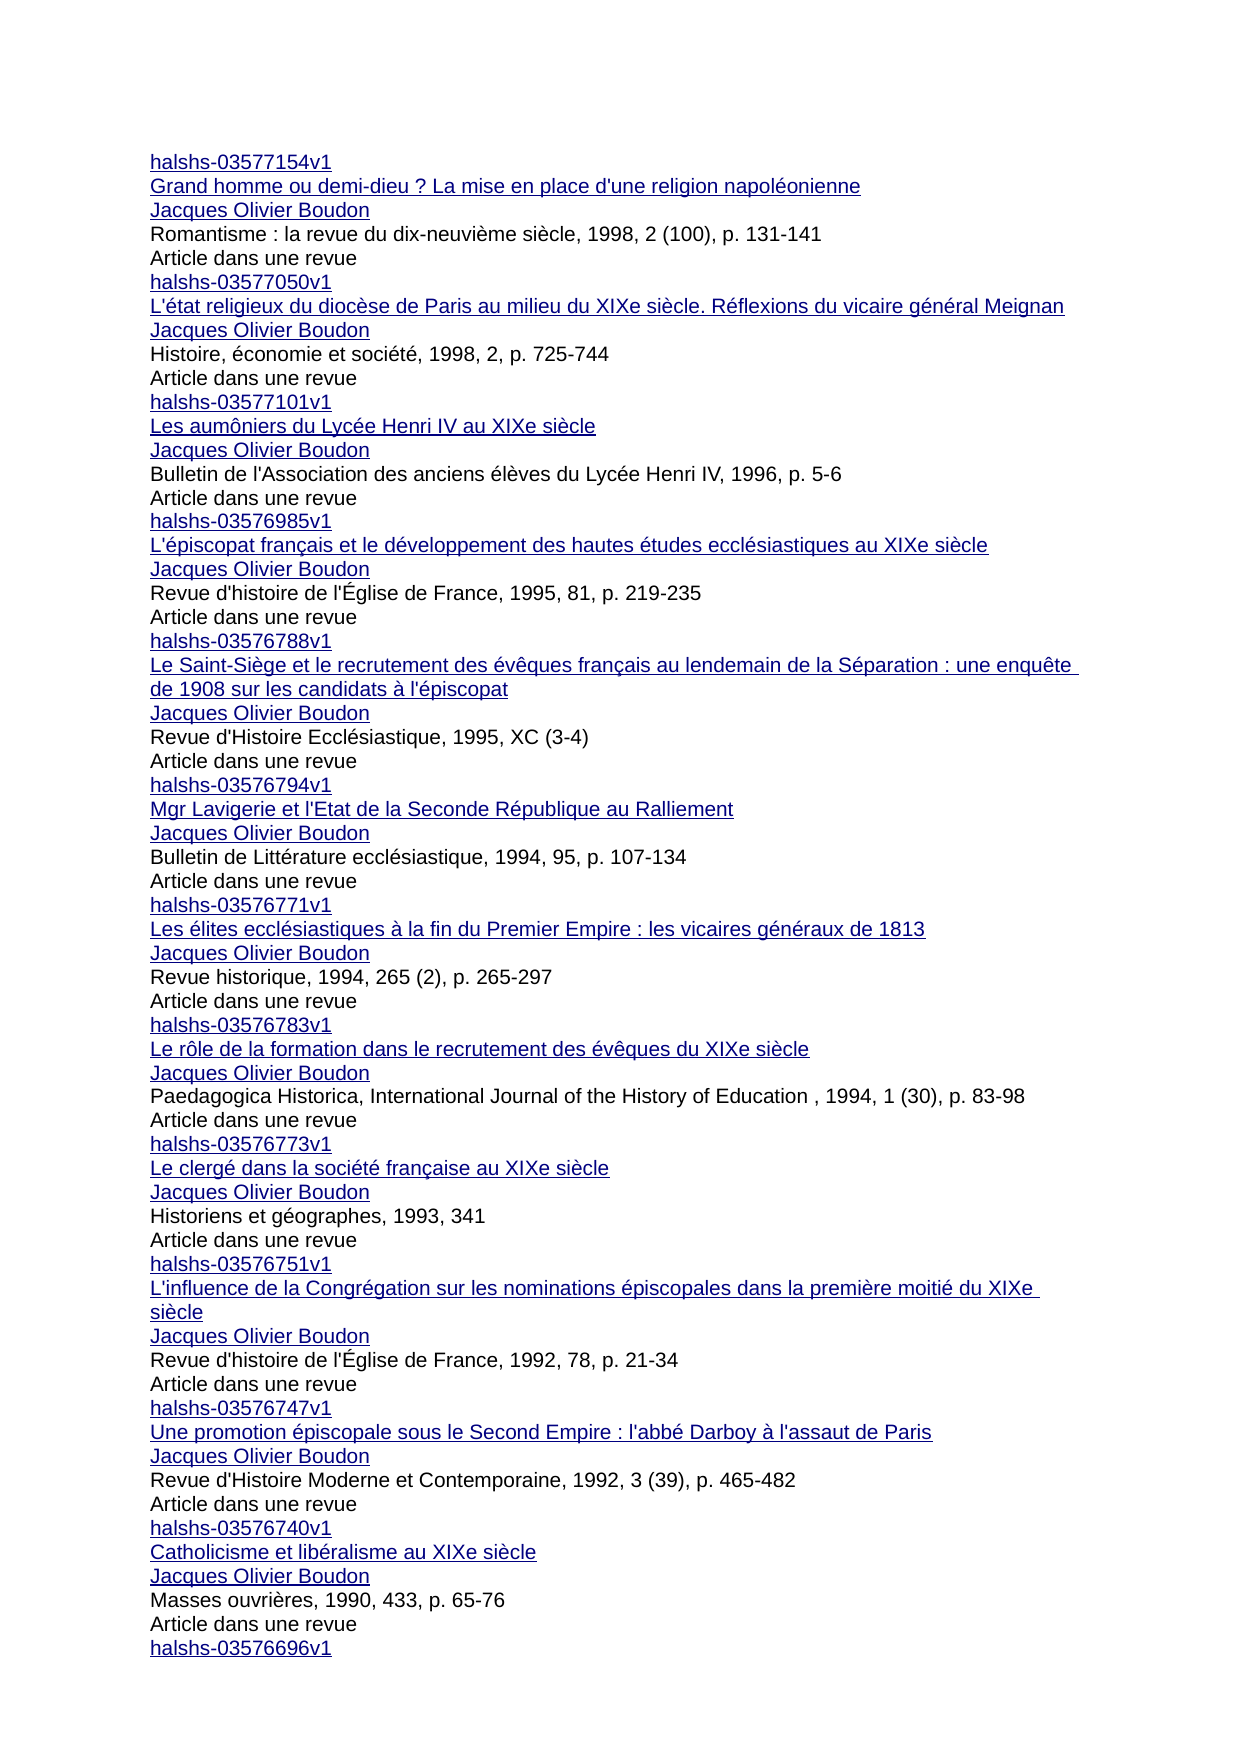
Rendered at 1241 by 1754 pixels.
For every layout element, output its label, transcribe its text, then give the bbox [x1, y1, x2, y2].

table_cell L'épiscopat français et le développement des hautes études ecclésiastiques au XIXe siècle Jacques Olivier Boudon Revue d'histoire de l'Église de France, 1995, 81, p. 219-235 Article dans une revue halshs-03576788v1 [150, 533, 1090, 653]
table_cell Mgr Lavigerie et l'Etat de la Seconde République au Ralliement Jacques Olivier Boudon Bulletin de Littérature ecclésiastique, 1994, 95, p. 107-134 Article dans une revue halshs-03576771v1 [150, 797, 1090, 917]
table_cell Les élites ecclésiastiques à la fin du Premier Empire : les vicaires généraux de 1813 Jacques Olivier Boudon Revue historique, 1994, 265 (2), p. 265-297 Article dans une revue halshs-03576783v1 [150, 917, 1090, 1036]
table_cell halshs-03577154v1 [150, 150, 1090, 174]
table_cell Catholicisme et libéralisme au XIXe siècle Jacques Olivier Boudon Masses ouvrières, 1990, 433, p. 65-76 Article dans une revue halshs-03576696v1 [150, 1540, 1090, 1659]
table_cell Le clergé dans la société française au XIXe siècle Jacques Olivier Boudon Historiens et géographes, 1993, 341 Article dans une revue halshs-03576751v1 [150, 1156, 1090, 1276]
table_cell Les aumôniers du Lycée Henri IV au XIXe siècle Jacques Olivier Boudon Bulletin de l'Association des anciens élèves du Lycée Henri IV, 1996, p. 5-6 Article dans une revue halshs-03576985v1 [150, 414, 1090, 533]
table_cell Le rôle de la formation dans le recrutement des évêques du XIXe siècle Jacques Olivier Boudon Paedagogica Historica, International Journal of the History of Education , 1994, 1 (30), p. 83-98 Article dans une revue halshs-03576773v1 [150, 1036, 1090, 1156]
table_cell Le Saint-Siège et le recrutement des évêques français au lendemain de la Séparation : une enquête de 1908 sur les candidats à l'épiscopat Jacques Olivier Boudon Revue d'Histoire Ecclésiastique, 1995, XC (3-4) Article dans une revue halshs-03576794v1 [150, 653, 1090, 797]
table_cell L'état religieux du diocèse de Paris au milieu du XIXe siècle. Réflexions du vicaire général Meignan Jacques Olivier Boudon Histoire, économie et société, 1998, 2, p. 725-744 Article dans une revue halshs-03577101v1 [150, 294, 1090, 413]
table_cell Une promotion épiscopale sous le Second Empire : l'abbé Darboy à l'assaut de Paris Jacques Olivier Boudon Revue d'Histoire Moderne et Contemporaine, 1992, 3 (39), p. 465-482 Article dans une revue halshs-03576740v1 [150, 1420, 1090, 1539]
table_cell L'influence de la Congrégation sur les nominations épiscopales dans la première moitié du XIXe siècle Jacques Olivier Boudon Revue d'histoire de l'Église de France, 1992, 78, p. 21-34 Article dans une revue halshs-03576747v1 [150, 1276, 1090, 1420]
table_cell Grand homme ou demi-dieu ? La mise en place d'une religion napoléonienne Jacques Olivier Boudon Romantisme : la revue du dix-neuvième siècle, 1998, 2 (100), p. 131-141 Article dans une revue halshs-03577050v1 [150, 174, 1090, 294]
